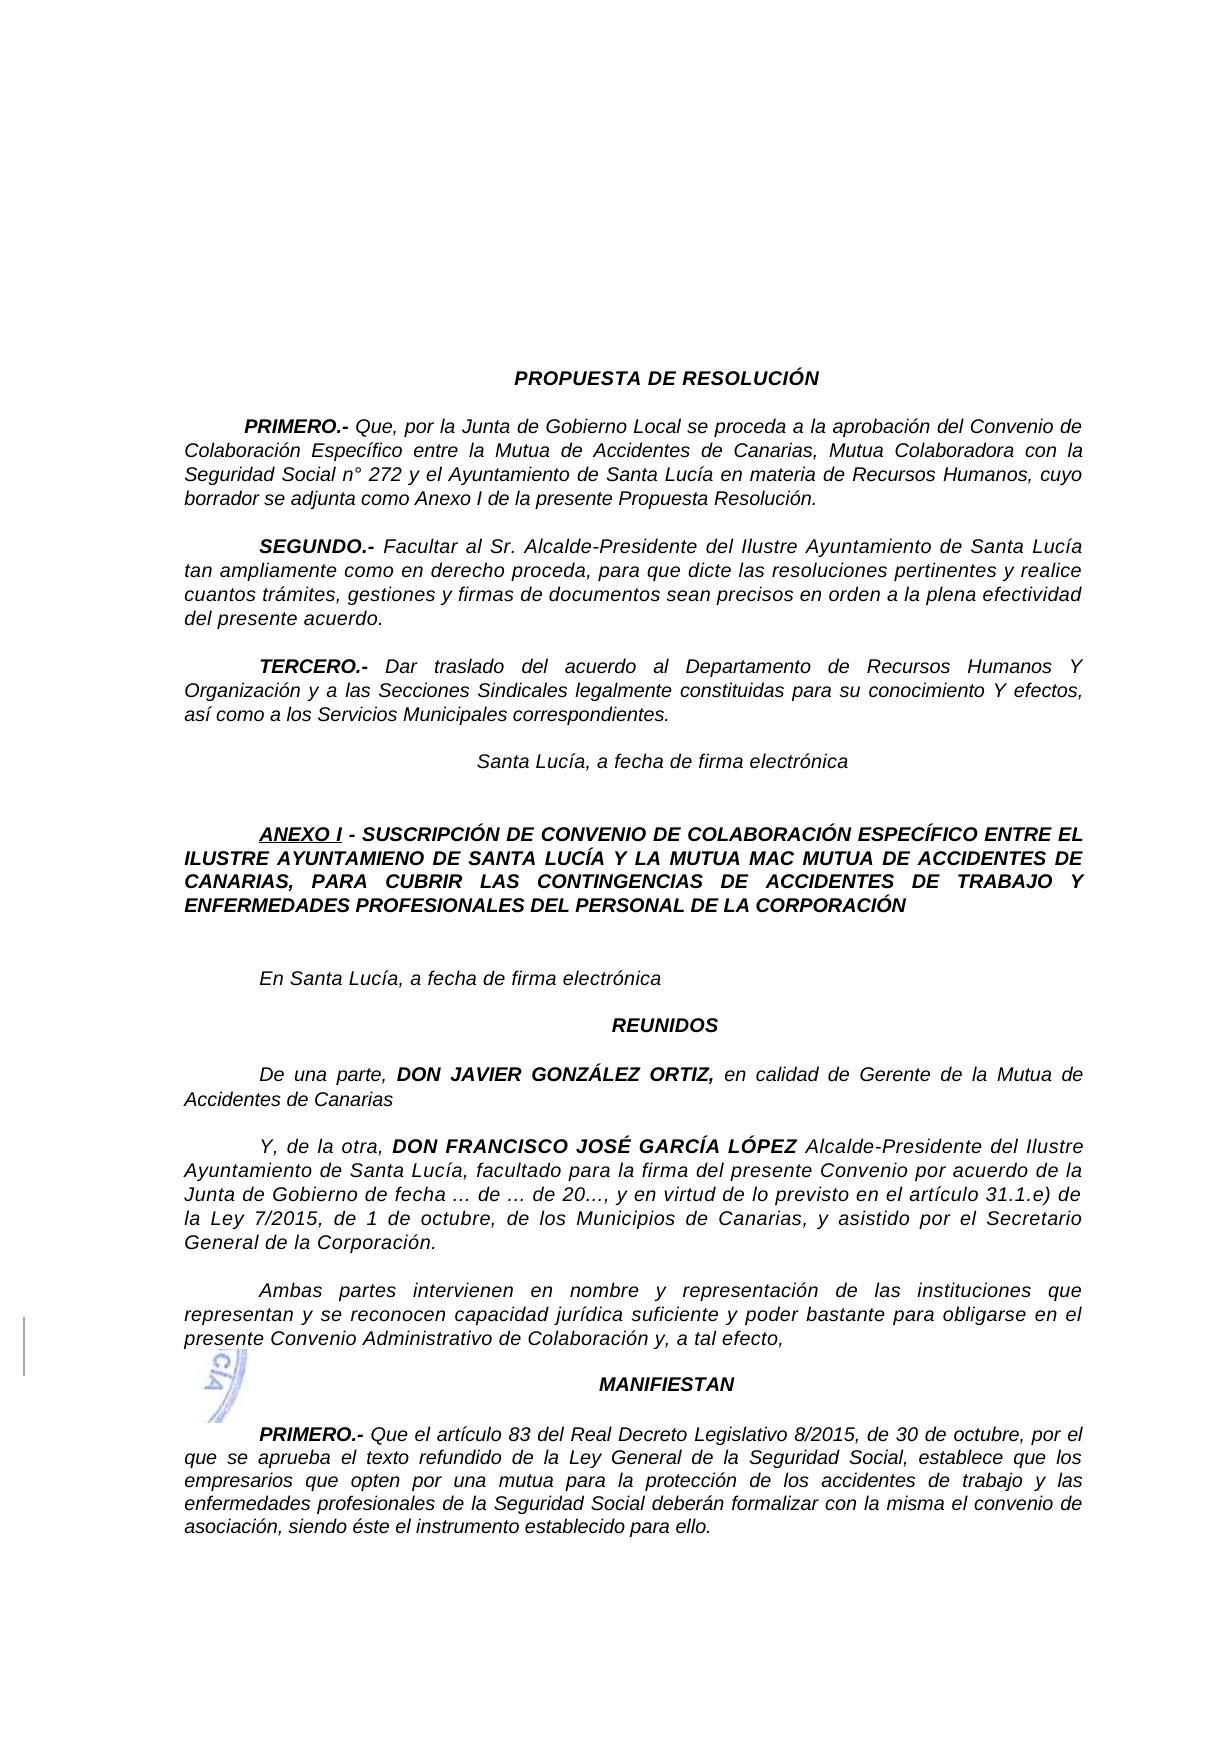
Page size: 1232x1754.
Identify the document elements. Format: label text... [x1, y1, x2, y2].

text PROPUESTA DE RESOLUCIÓN [514, 367, 1084, 390]
text Santa Lucía, a fecha de firma electrónica [477, 750, 1084, 774]
text PRIMERO.- Que, por la Junta de Gobierno Local se proceda a la aprobación del Convenio de Colaboración Específico entre la Mutua de Accidentes de Canarias, Mutua Colaboradora con la Seguridad Social n° 272 y el Ayuntamiento de Santa Lucía en materia de Recursos Humanos, cuyo borrador se adjunta como Anexo I de la presente Propuesta Resolución. [184, 414, 1084, 510]
table_header MANIFIESTAN [249, 1350, 1084, 1422]
text ANEXO I - SUSCRIPCIÓN DE CONVENIO DE COLABORACIÓN ESPECÍFICO ENTRE EL ILUSTRE AYUNTAMIENO DE SANTA LUCÍA Y LA MUTUA MAC MUTUA DE ACCIDENTES DE CANARIAS, PARA CUBRIR LAS CONTINGENCIAS DE ACCIDENTES DE TRABAJO Y ENFERMEDADES PROFESIONALES DEL PERSONAL DE LA CORPORACIÓN [184, 822, 1084, 918]
text En Santa Lucía, a fecha de firma electrónica [259, 966, 1084, 990]
picture [194, 1349, 249, 1423]
text PRIMERO.- Que el artículo 83 del Real Decreto Legislativo 8/2015, de 30 de octubre, por el que se aprueba el texto refundido de la Ley General de la Seguridad Social, establece que los empresarios que opten por una mutua para la protección de los accidentes de trabajo y las enfermedades profesionales de la Seguridad Social deberán formalizar con la misma el convenio de asociación, siendo éste el instrumento establecido para ello. [184, 1422, 1084, 1539]
text REUNIDOS [612, 1015, 1084, 1037]
text De una parte, DON JAVIER GONZÁLEZ ORTIZ, en calidad de Gerente de la Mutua de Accidentes de Canarias [184, 1061, 1084, 1111]
text Y, de la otra, DON FRANCISCO JOSÉ GARCÍA LÓPEZ Alcalde-Presidente del Ilustre Ayuntamiento de Santa Lucía, facultado para la firma del presente Convenio por acuerdo de la Junta de Gobierno de fecha ... de ... de 20..., y en virtud de lo previsto en el artículo 31.1.e) de la Ley 7/2015, de 1 de octubre, de los Municipios de Canarias, y asistido por el Secretario General de la Corporación. [184, 1134, 1084, 1254]
table_header [184, 1350, 194, 1422]
text TERCERO.- Dar traslado del acuerdo al Departamento de Recursos Humanos Y Organización y a las Secciones Sindicales legalmente constituidas para su conocimiento Y efectos, así como a los Servicios Municipales correspondientes. [184, 654, 1084, 726]
text Ambas partes intervienen en nombre y representación de las instituciones que representan y se reconocen capacidad jurídica suficiente y poder bastante para obligarse en el presente Convenio Administrativo de Colaboración y, a tal efecto, [184, 1278, 1084, 1350]
text SEGUNDO.- Facultar al Sr. Alcalde-Presidente del Ilustre Ayuntamiento de Santa Lucía tan ampliamente como en derecho proceda, para que dicte las resoluciones pertinentes y realice cuantos trámites, gestiones y firmas de documentos sean precisos en orden a la plena efectividad del presente acuerdo. [184, 534, 1084, 631]
